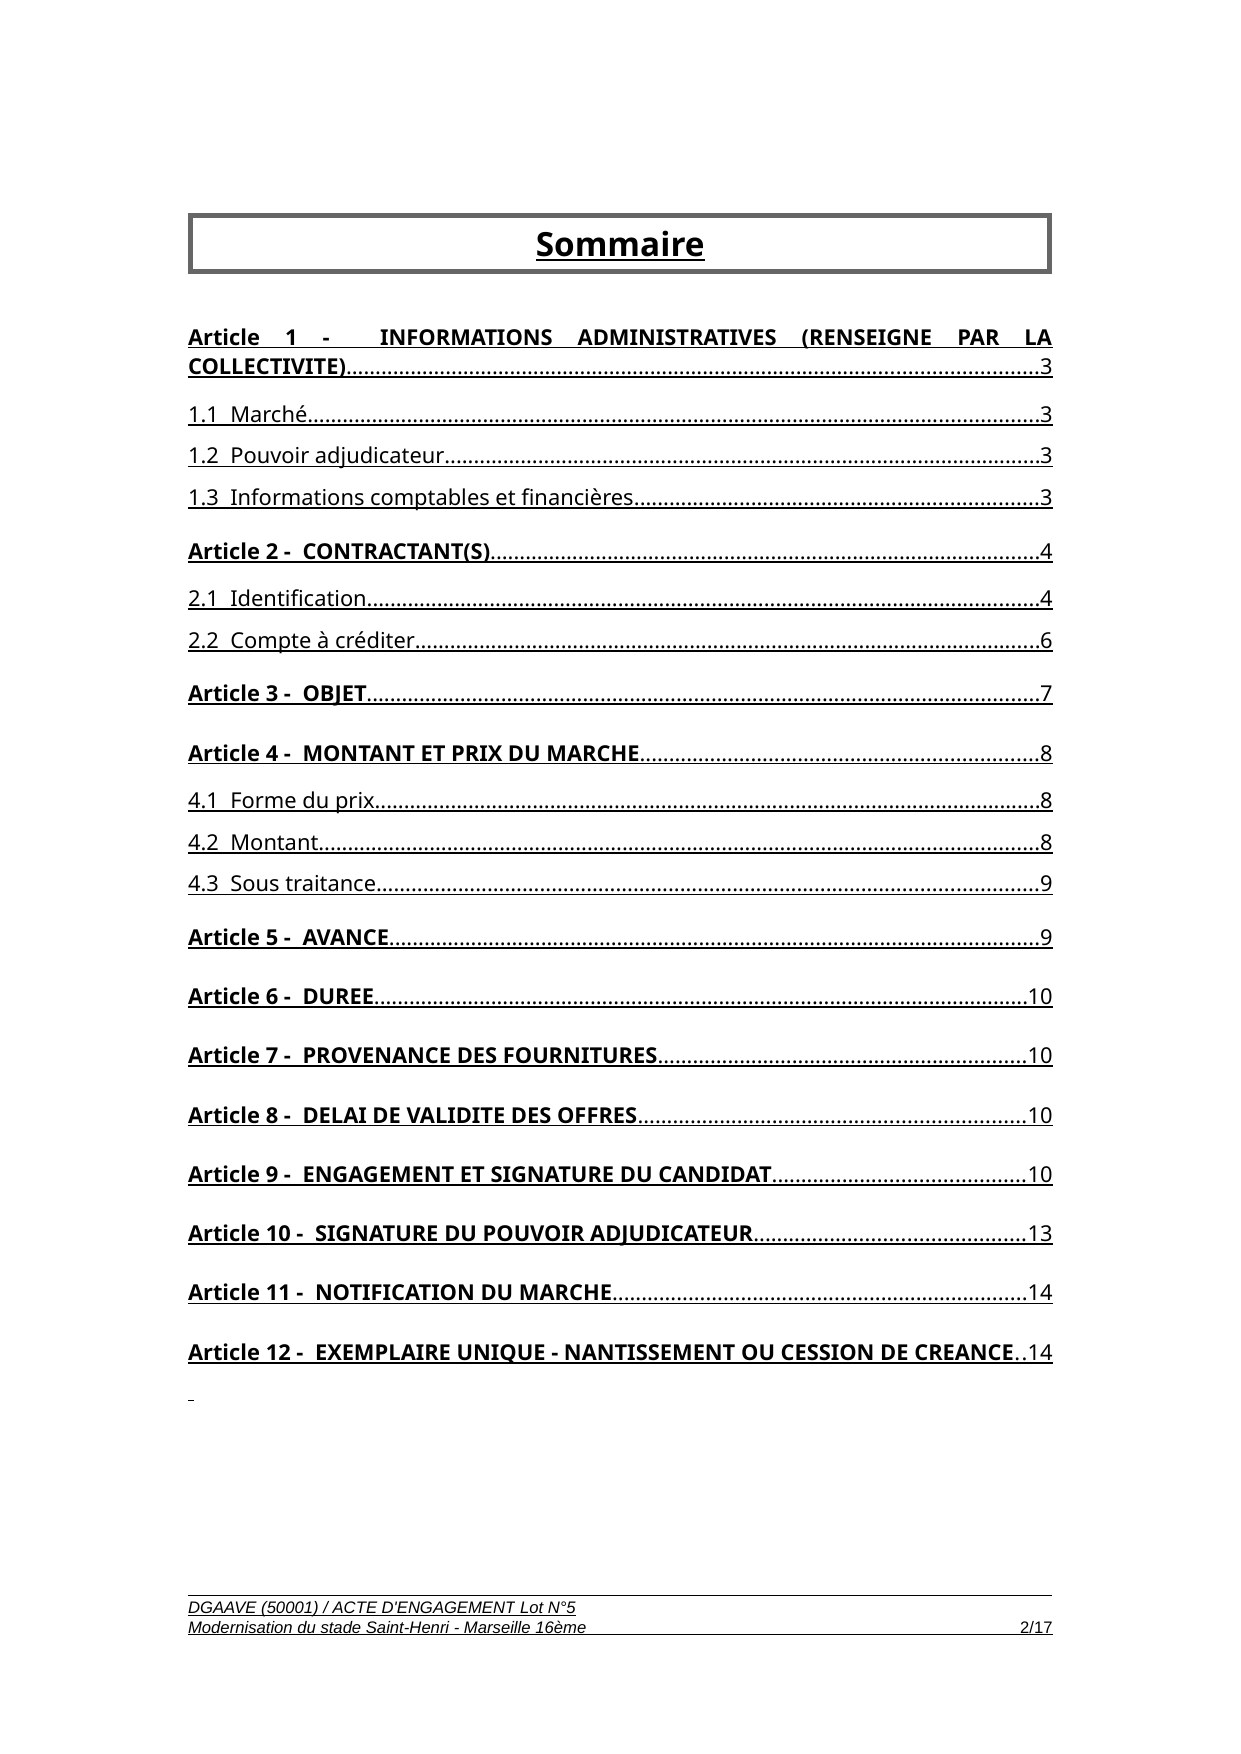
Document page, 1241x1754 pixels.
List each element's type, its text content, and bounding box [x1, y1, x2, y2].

text 1.3 Informations comptables et financières 3 [188, 482, 1052, 507]
text Article 1 - INFORMATIONS ADMINISTRATIVES (RENSEIGNE PAR LA COLLECTIVITE) 3 [188, 348, 1052, 376]
text 4.2 Montant 8 [188, 827, 1052, 852]
text Article 2 - CONTRACTANT(S) 4 [188, 536, 1052, 561]
text 1.2 Pouvoir adjudicateur 3 [188, 441, 1052, 466]
text Article 1 - INFORMATIONS ADMINISTRATIVES (RENSEIGNE PAR LA COLLECTIVITE) 3 [188, 322, 1052, 347]
text Article 10 - SIGNATURE DU POUVOIR ADJUDICATEUR 13 [188, 1218, 1052, 1243]
text Article 8 - DELAI DE VALIDITE DES OFFRES 10 [188, 1099, 1052, 1125]
text Article 11 - NOTIFICATION DU MARCHE 14 [188, 1277, 1052, 1303]
text Article 4 - MONTANT ET PRIX DU MARCHE 8 [188, 737, 1052, 763]
text Article 12 - EXEMPLAIRE UNIQUE - NANTISSEMENT OU CESSION DE CREANCE 14 [188, 1337, 1052, 1362]
text 2.1 Identification 4 [188, 583, 1052, 608]
text Article 6 - DUREE 10 [188, 981, 1052, 1006]
text 4.3 Sous traitance 9 [188, 868, 1052, 894]
text 4.1 Forme du prix 8 [188, 785, 1052, 810]
text 1.1 Marché 3 [188, 399, 1052, 424]
text Article 3 - OBJET 7 [188, 678, 1052, 703]
text Article 5 - AVANCE 9 [188, 922, 1052, 947]
subtitle Sommaire [193, 218, 1047, 269]
text Article 7 - PROVENANCE DES FOURNITURES 10 [188, 1040, 1052, 1065]
text 2.2 Compte à créditer 6 [188, 625, 1052, 650]
text Article 9 - ENGAGEMENT ET SIGNATURE DU CANDIDAT 10 [188, 1159, 1052, 1184]
